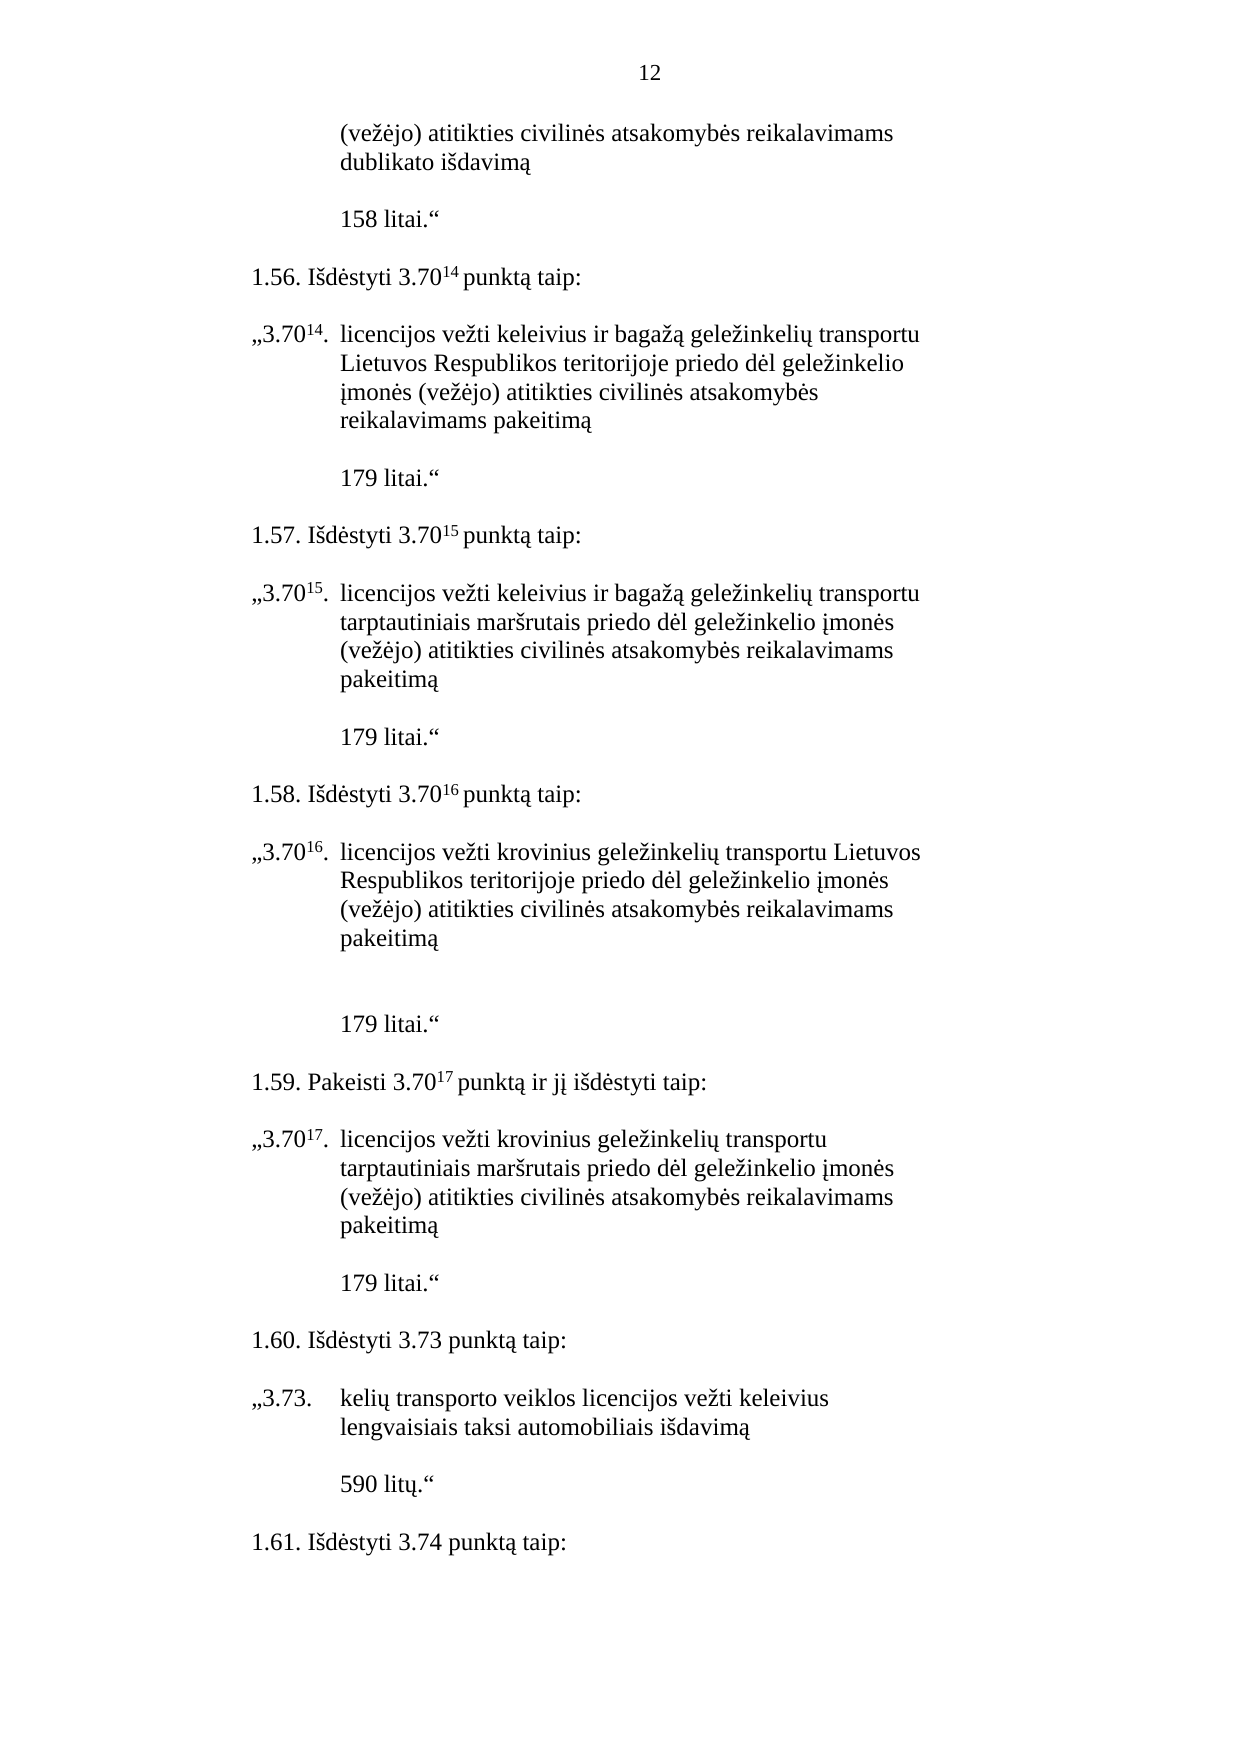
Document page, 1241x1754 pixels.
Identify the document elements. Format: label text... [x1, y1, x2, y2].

text 1.58. Išdėstyti 3.7016 punktą taip: [251, 779, 924, 808]
text 1.56. Išdėstyti 3.7014 punktą taip: [251, 262, 924, 291]
text „3.7014. licencijos vežti keleivius ir bagažą geležinkelių transportu Lietuvos Respublikos teritorijoje priedo dėl geležinkelio įmonės (vežėjo) atitikties civilinės atsakomybės reikalavimams pakeitimą 179 litai.“ [251, 319, 924, 492]
text „3.7017. licencijos vežti krovinius geležinkelių transportu tarptautiniais maršrutais priedo dėl geležinkelio įmonės (vežėjo) atitikties civilinės atsakomybės reikalavimams pakeitimą 179 litai.“ [251, 1124, 924, 1297]
text „3.73. kelių transporto veiklos licencijos vežti keleivius lengvaisiais taksi automobiliais išdavimą 590 litų.“ [251, 1383, 924, 1498]
text 1.59. Pakeisti 3.7017 punktą ir jį išdėstyti taip: [251, 1067, 924, 1096]
text 1.61. Išdėstyti 3.74 punktą taip: [251, 1527, 924, 1556]
text „3.7016. licencijos vežti krovinius geležinkelių transportu Lietuvos Respublikos teritorijoje priedo dėl geležinkelio įmonės (vežėjo) atitikties civilinės atsakomybės reikalavimams pakeitimą 179 litai.“ [251, 837, 924, 1038]
text (vežėjo) atitikties civilinės atsakomybės reikalavimams dublikato išdavimą 158 litai.“ [251, 118, 924, 233]
text 1.57. Išdėstyti 3.7015 punktą taip: [251, 521, 924, 549]
text „3.7015. licencijos vežti keleivius ir bagažą geležinkelių transportu tarptautiniais maršrutais priedo dėl geležinkelio įmonės (vežėjo) atitikties civilinės atsakomybės reikalavimams pakeitimą 179 litai.“ [251, 578, 924, 751]
text 1.60. Išdėstyti 3.73 punktą taip: [251, 1326, 924, 1354]
